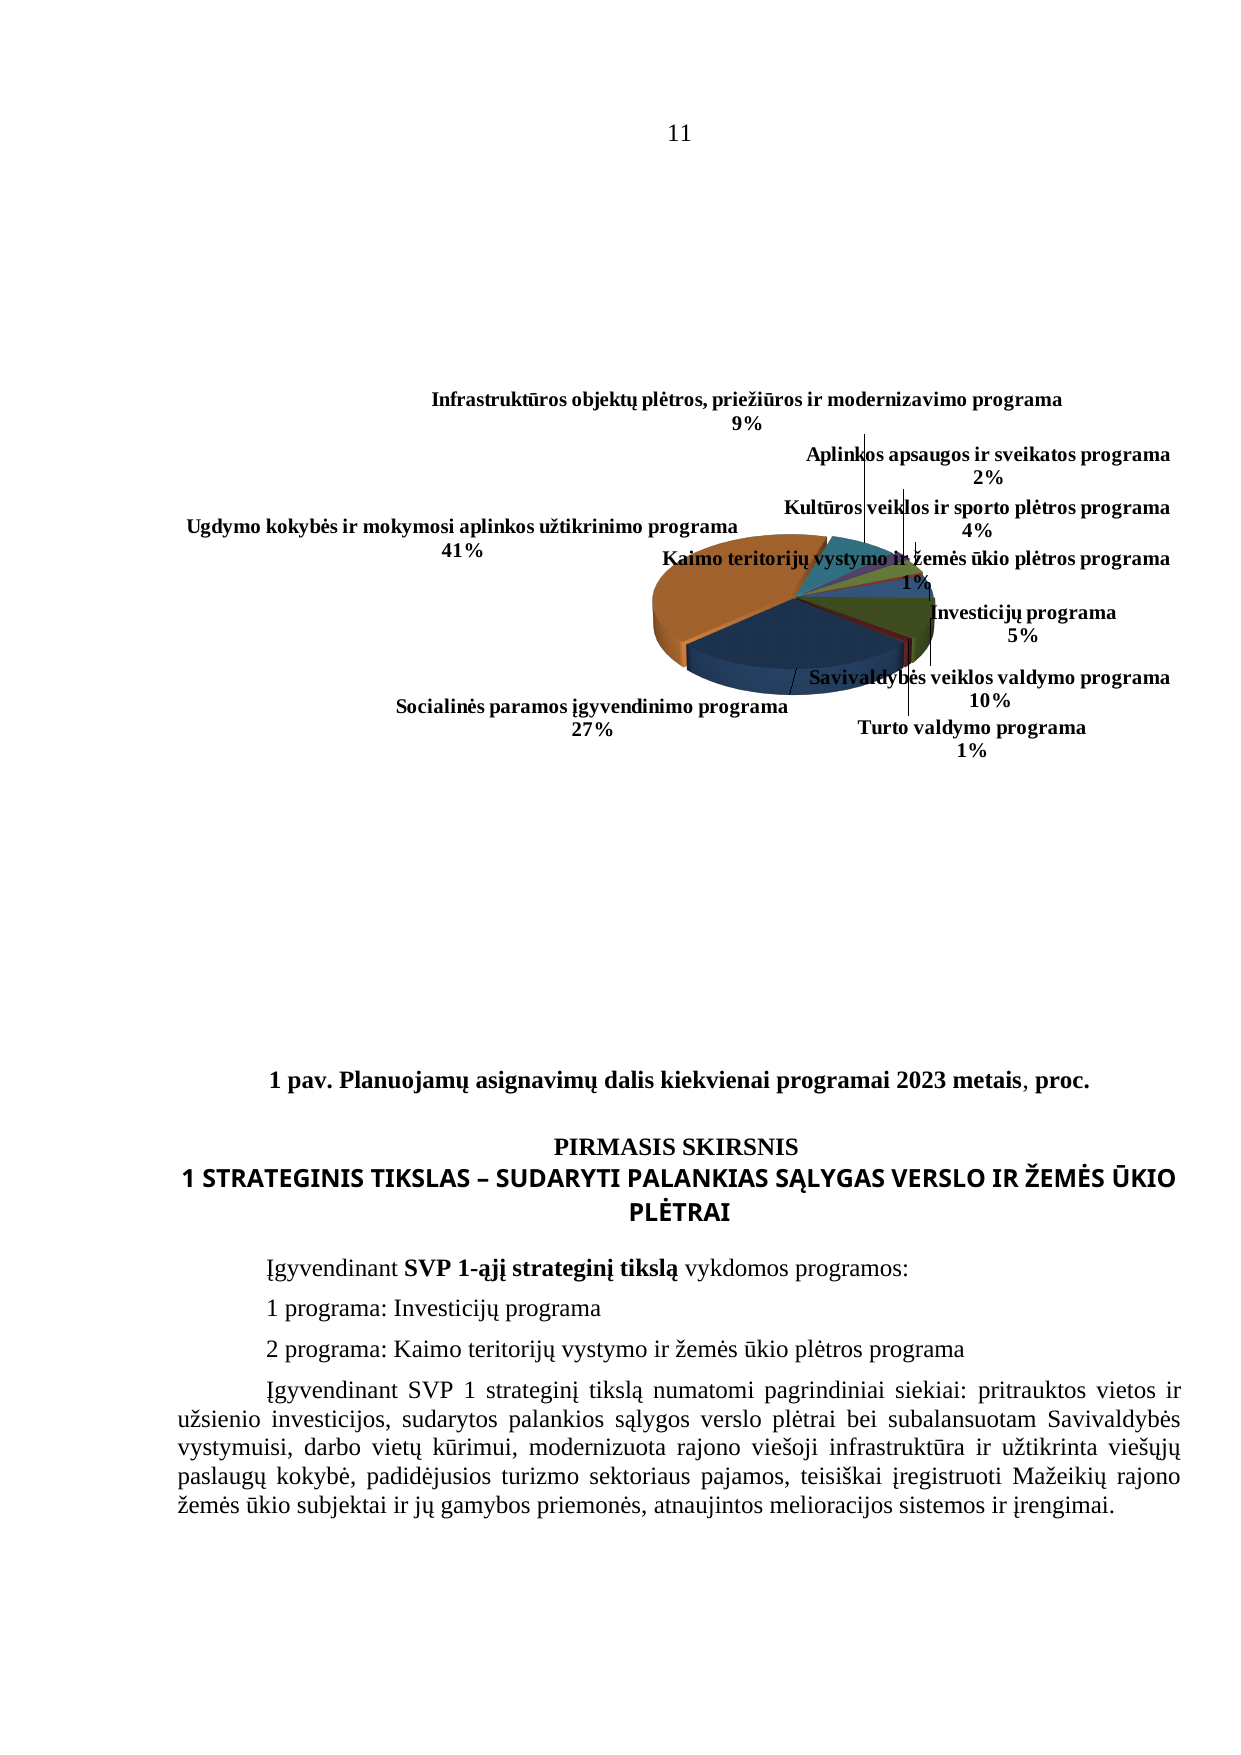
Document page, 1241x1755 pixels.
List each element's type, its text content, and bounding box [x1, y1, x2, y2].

text 1 pav. Planuojamų asignavimų dalis kiekvienai programai 2023 metais, proc. [177, 1065, 1181, 1093]
text PIRMASIS SKIRSNIS [177, 1132, 1181, 1161]
text 1 STrATEGINIS TIKSLAS – Sudaryti palankias sąlygas verslo ir žemės ūkio plėtrai [177, 1161, 1181, 1229]
text Įgyvendinant SVP 1 strateginį tikslą numatomi pagrindiniai siekiai: pritrauktos vietos ir užsienio investicijos, sudarytos palankios sąlygos verslo plėtrai bei subalansuotam Savivaldybės vystymuisi, darbo vietų kūrimui, modernizuota rajono viešoji infrastruktūra ir užtikrinta viešųjų paslaugų kokybė, padidėjusios turizmo sektoriaus pajamos, teisiškai įregistruoti Mažeikių rajono žemės ūkio subjektai ir jų gamybos priemonės, atnaujintos melioracijos sistemos ir įrengimai. [177, 1375, 1181, 1519]
text 1 programa: Investicijų programa [177, 1293, 1240, 1322]
text Įgyvendinant SVP 1-ąjį strateginį tikslą vykdomos programos: [177, 1253, 1181, 1281]
text 2 programa: Kaimo teritorijų vystymo ir žemės ūkio plėtros programa [177, 1334, 1240, 1363]
